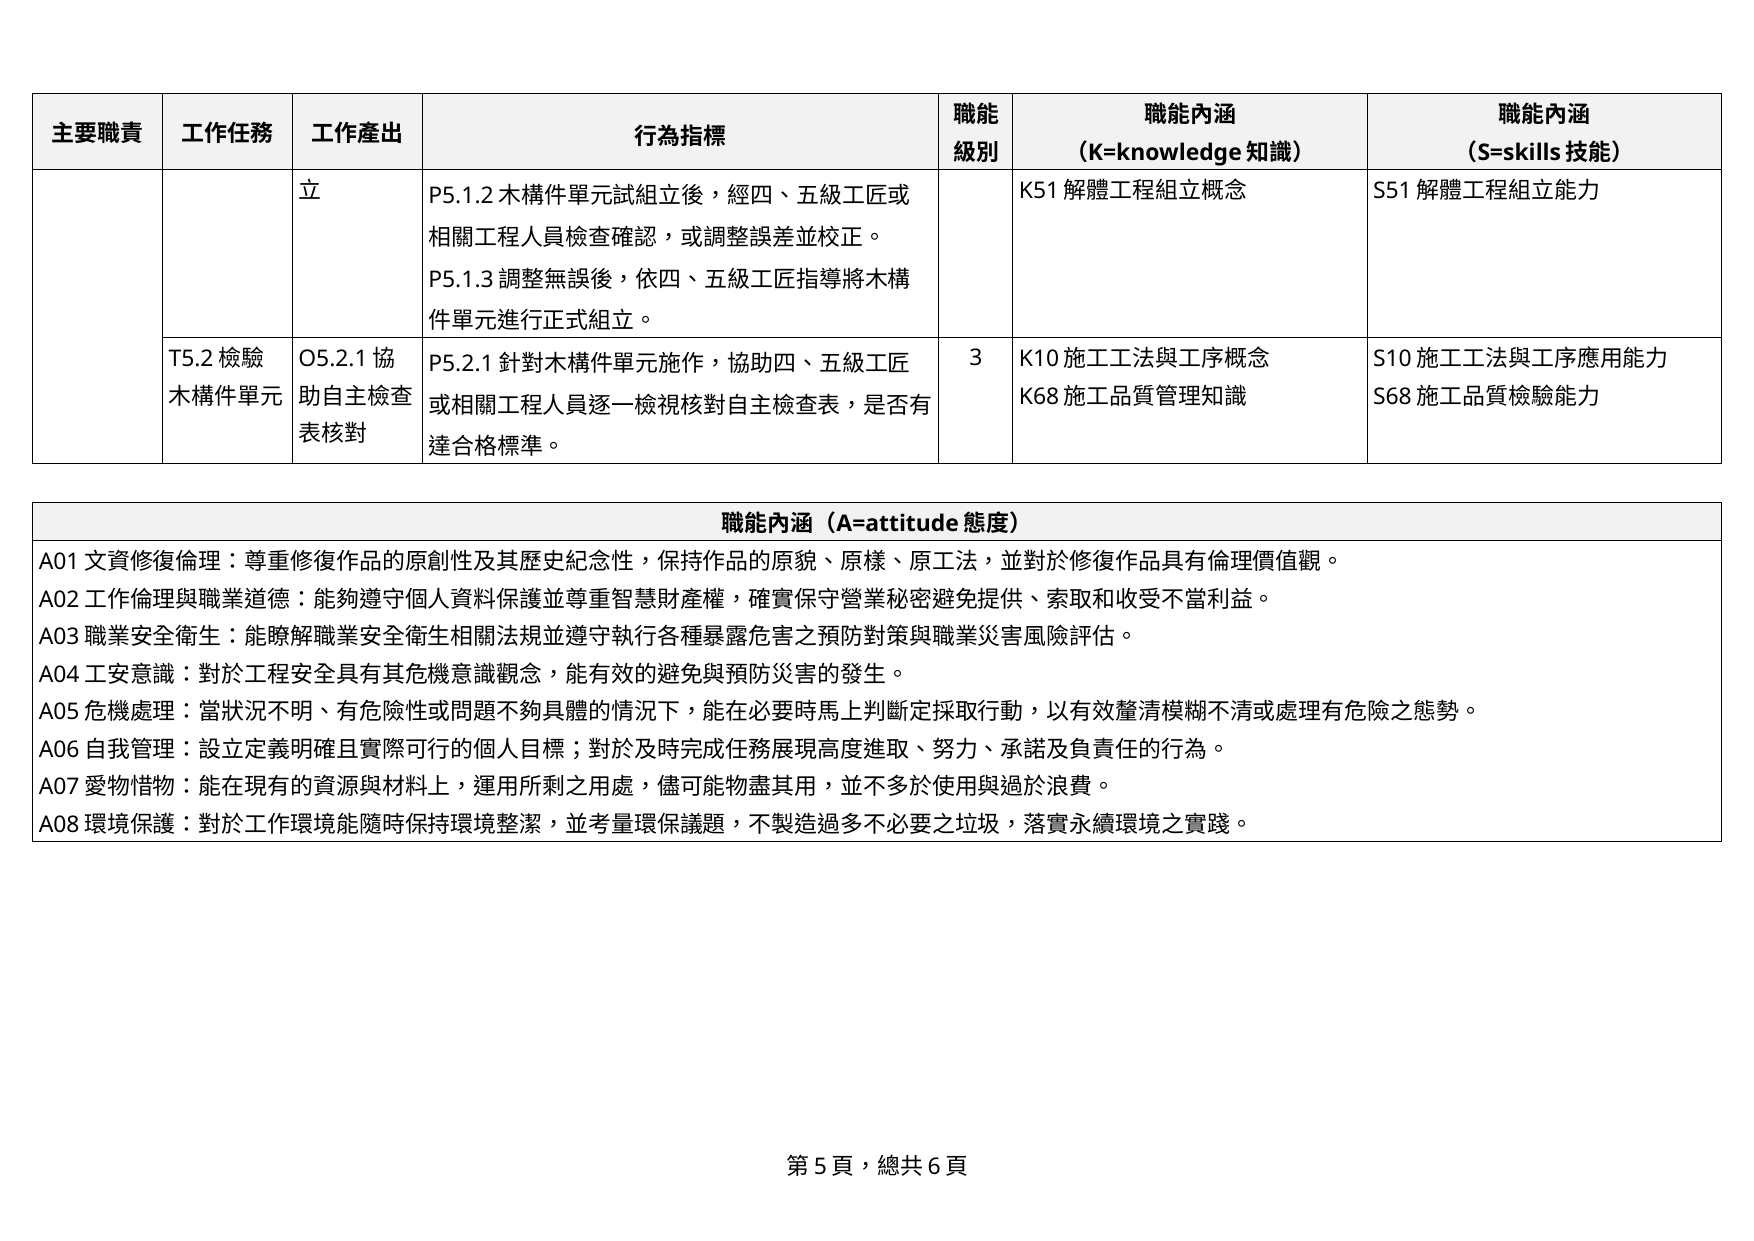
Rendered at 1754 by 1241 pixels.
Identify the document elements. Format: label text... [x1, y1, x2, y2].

table_cell [163, 170, 292, 337]
table_header 職能內涵 （K=knowledge知識） [1013, 94, 1367, 169]
table_cell P5.1.2木構件單元試組立後，經四、五級工匠或相關工程人員檢查確認，或調整誤差並校正。 P5.1.3調整無誤後，依四、五級工匠指導將木構件單元進行正式組立。 [423, 170, 938, 337]
table_cell [33, 170, 162, 463]
table_header 主要職責 [33, 94, 162, 169]
table_cell T5.2檢驗木構件單元 [163, 338, 292, 463]
table_cell 3 [939, 338, 1012, 463]
table_cell O5.2.1協助自主檢查表核對 [293, 338, 422, 463]
table_header 工作產出 [293, 94, 422, 169]
table_cell P5.2.1針對木構件單元施作，協助四、五級工匠或相關工程人員逐一檢視核對自主檢查表，是否有達合格標準。 [423, 338, 938, 463]
table_cell K10施工工法與工序概念 K68施工品質管理知識 [1013, 338, 1367, 463]
table_cell S51解體工程組立能力 [1368, 170, 1721, 337]
table_header 職能內涵（A=attitude態度） [33, 503, 1721, 540]
table_header 職能內涵 （S=skills技能） [1368, 94, 1721, 169]
table_cell A01文資修復倫理：尊重修復作品的原創性及其歷史紀念性，保持作品的原貌、原樣、原工法，並對於修復作品具有倫理價值觀。 A02工作倫理與職業道德：能夠遵守個人資料保護並尊重智慧財產權，確實保守營業秘密避免提供、索取和收受不當利益。 A03職業安全衛生：能瞭解職業安全衛生相關法規並遵守執行各種暴露危害之預防對策與職業災害風險評估。 A04工安意識：對於工程安全具有其危機意識觀念，能有效的避免與預防災害的發生。 A05危機處理：當狀況不明、有危險性或問題不夠具體的情況下，能在必要時馬上判斷定採取行動，以有效釐清模糊不清或處理有危險之態勢。 A06自我管理：設立定義明確且實際可行的個人目標；對於及時完成任務展現高度進取、努力、承諾及負責任的行為。 A07愛物惜物：能在現有的資源與材料上，運用所剩之用處，儘可能物盡其用，並不多於使用與過於浪費。 A08環境保護：對於工作環境能隨時保持環境整潔，並考量環保議題，不製造過多不必要之垃圾，落實永續環境之實踐。 [33, 541, 1721, 841]
table_header 行為指標 [423, 94, 938, 169]
table_cell [939, 170, 1012, 337]
table_cell 立 [293, 170, 422, 337]
table_header 工作任務 [163, 94, 292, 169]
table_cell K51解體工程組立概念 [1013, 170, 1367, 337]
table_cell S10施工工法與工序應用能力 S68施工品質檢驗能力 [1368, 338, 1721, 463]
table_header 職能級別 [939, 94, 1012, 169]
